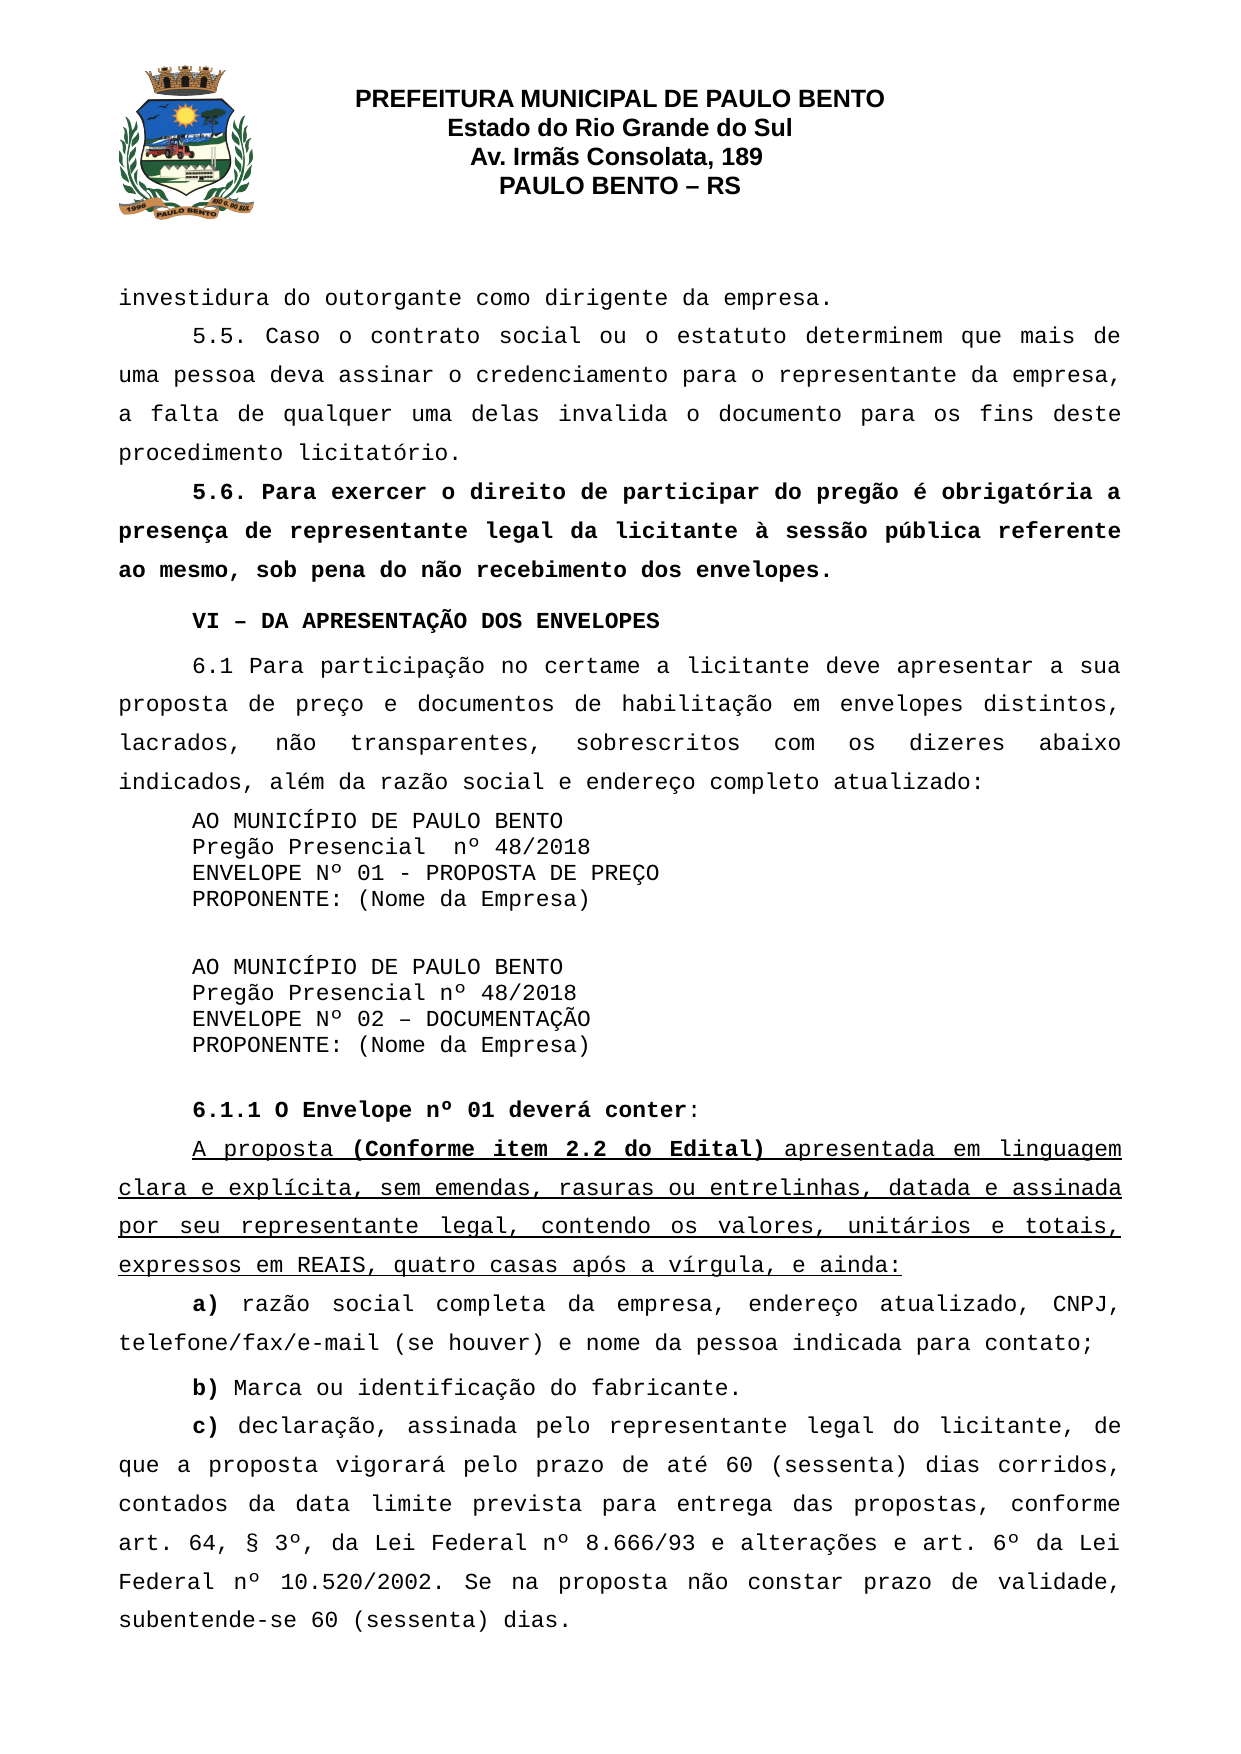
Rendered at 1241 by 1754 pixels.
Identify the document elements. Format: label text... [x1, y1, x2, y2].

text ENVELOPE Nº 01 - PROPOSTA DE PREÇO [118, 861, 1122, 887]
text c) declaração, assinada pelo representante legal do licitante, de que a proposta vigorará pelo prazo de até 60 (sessenta) dias corridos, contados da data limite prevista para entrega das propostas, conforme art. 64, § 3º, da Lei Federal nº 8.666/93 e alterações e art. 6º da Lei Federal nº 10.520/2002. Se na proposta não constar prazo de validade, subentende-se 60 (sessenta) dias. [118, 1414, 1122, 1635]
text por seu representante legal, contendo os valores, unitários e totais, expressos em REAIS, quatro casas após a vírgula, e ainda: [118, 1199, 1122, 1279]
text ENVELOPE Nº 02 – DOCUMENTAÇÃO [118, 1007, 1122, 1033]
text a) razão social completa da empresa, endereço atualizado, CNPJ, telefone/fax/e-mail (se houver) e nome da pessoa indicada para contato; [118, 1292, 1122, 1357]
text A proposta (Conforme item 2.2 do Edital) apresentada em linguagem clara e explícita, sem emendas, rasuras ou entrelinhas, datada e assinada [118, 1137, 1122, 1197]
picture [118, 65, 254, 220]
text PROPONENTE: (Nome da Empresa) [118, 887, 1122, 913]
text Pregão Presencial nº 48/2018 [118, 835, 1122, 861]
text VI – DA APRESENTAÇÃO DOS ENVELOPES [118, 609, 1122, 635]
text 6.1 Para participação no certame a licitante deve apresentar a sua proposta de preço e documentos de habilitação em envelopes distintos, lacrados, não transparentes, sobrescritos com os dizeres abaixo indicados, além da razão social e endereço completo atualizado: [118, 654, 1122, 796]
text AO MUNICÍPIO DE PAULO BENTO [118, 809, 1122, 835]
text 6.1.1 O Envelope nº 01 deverá conter: [118, 1098, 1122, 1124]
text AO MUNICÍPIO DE PAULO BENTO [118, 956, 1122, 982]
text investidura do outorgante como dirigente da empresa. [118, 286, 1122, 312]
text 5.5. Caso o contrato social ou o estatuto determinem que mais de uma pessoa deva assinar o credenciamento para o representante da empresa, a falta de qualquer uma delas invalida o documento para os fins deste procedimento licitatório. [118, 325, 1122, 467]
text 5.6. Para exercer o direito de participar do pregão é obrigatória a presença de representante legal da licitante à sessão pública referente ao mesmo, sob pena do não recebimento dos envelopes. [118, 480, 1122, 584]
text PROPONENTE: (Nome da Empresa) [118, 1033, 1122, 1059]
text Pregão Presencial nº 48/2018 [118, 982, 1122, 1007]
text b) Marca ou identificação do fabricante. [118, 1376, 1122, 1402]
